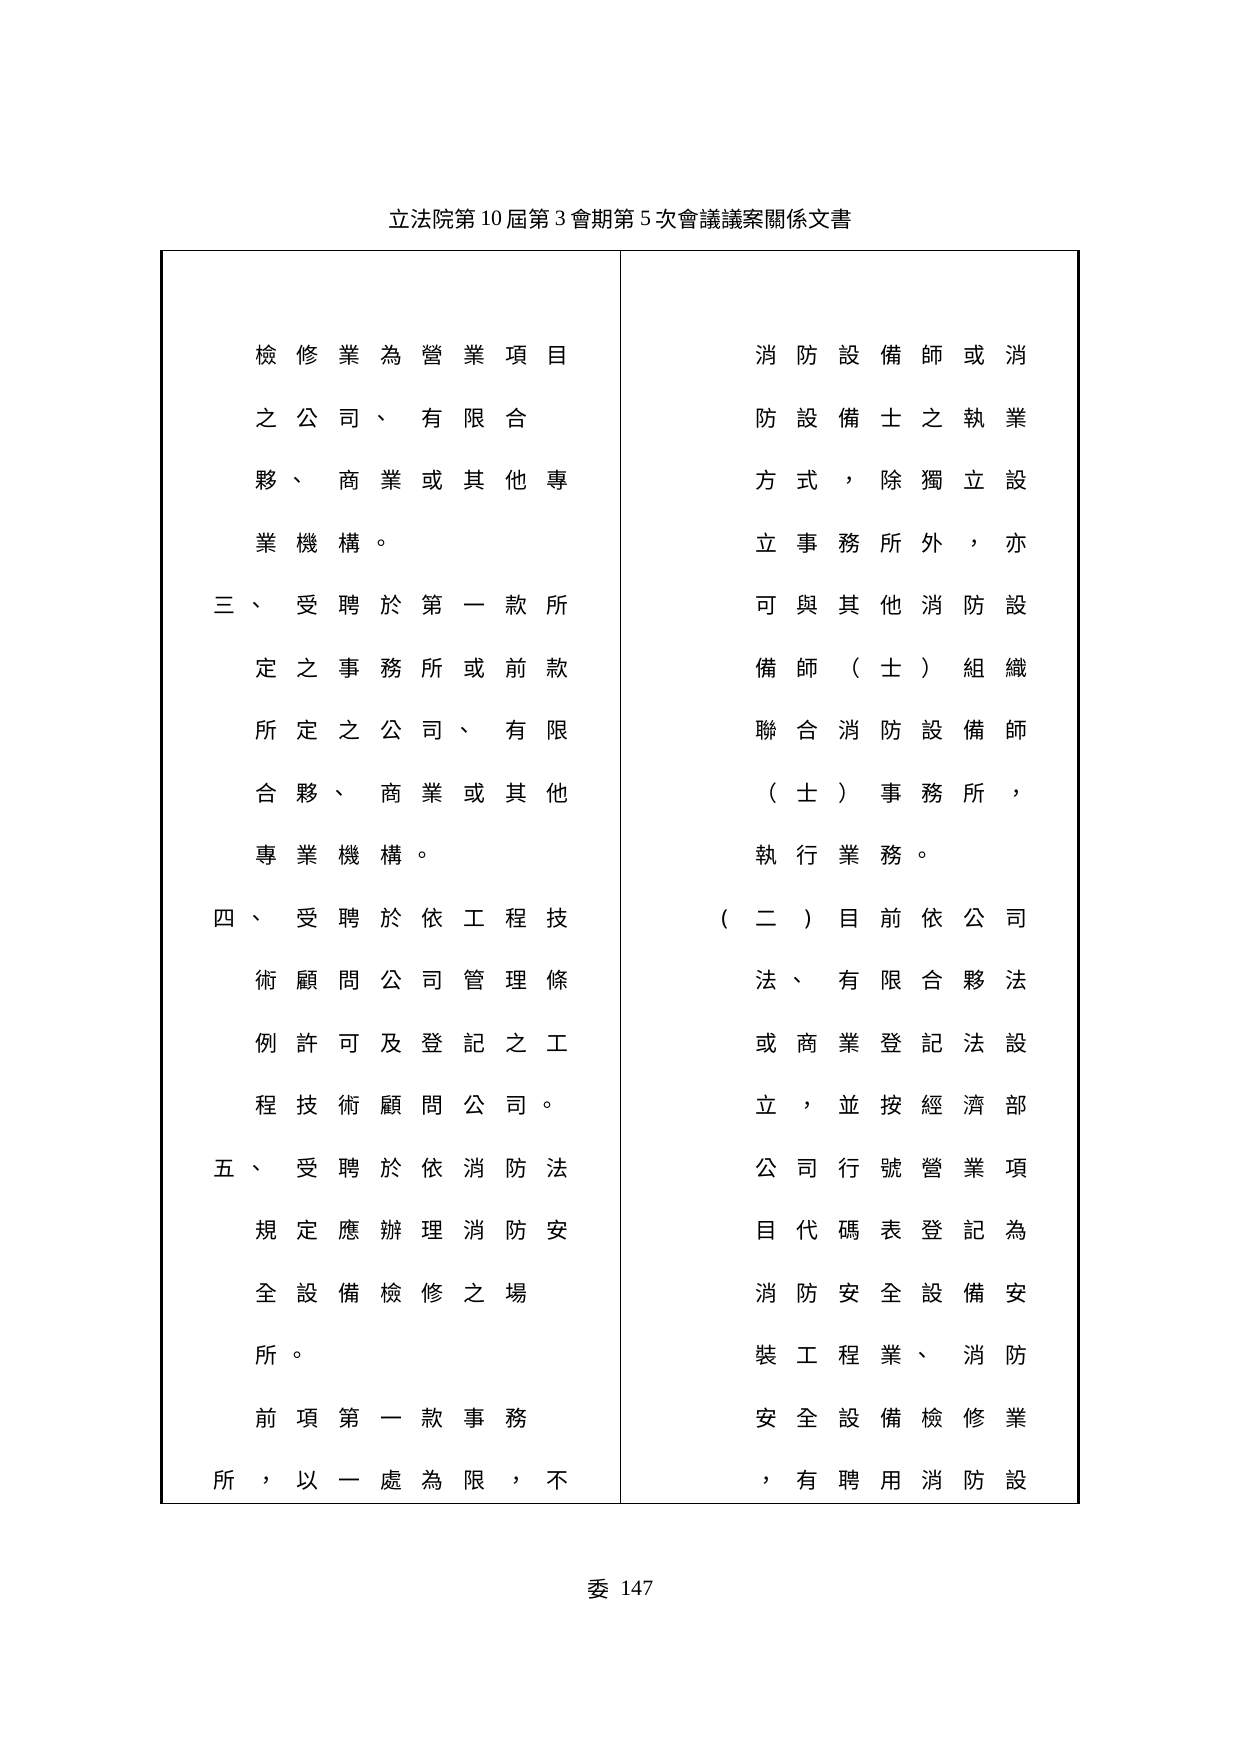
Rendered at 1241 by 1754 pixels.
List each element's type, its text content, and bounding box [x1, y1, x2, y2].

table_cell 檢修業為營業項目之公司、有限合夥、商業或其他專業機構。 三、受聘於第一款所定之事務所或前款所定之公司、有限合夥、商業或其他專業機構。 四、受聘於依工程技術顧問公司管理條例許可及登記之工程技術顧問公司。 五、受聘於依消防法規定應辦理消防安全設備檢修之場所。 前項第一款事務所，以一處為限，不 [163, 251, 620, 1503]
table_cell 消防設備師或消防設備士之執業方式，除獨立設立事務所外，亦可與其他消防設備師（士）組織聯合消防設備師（士）事務所，執行業務。 (二)目前依公司法、有限合夥法或商業登記法設立，並按經濟部公司行號營業項目代碼表登記為消防安全設備安裝工程業、消防安全設備檢修業，有聘用消防設 [621, 251, 1077, 1503]
